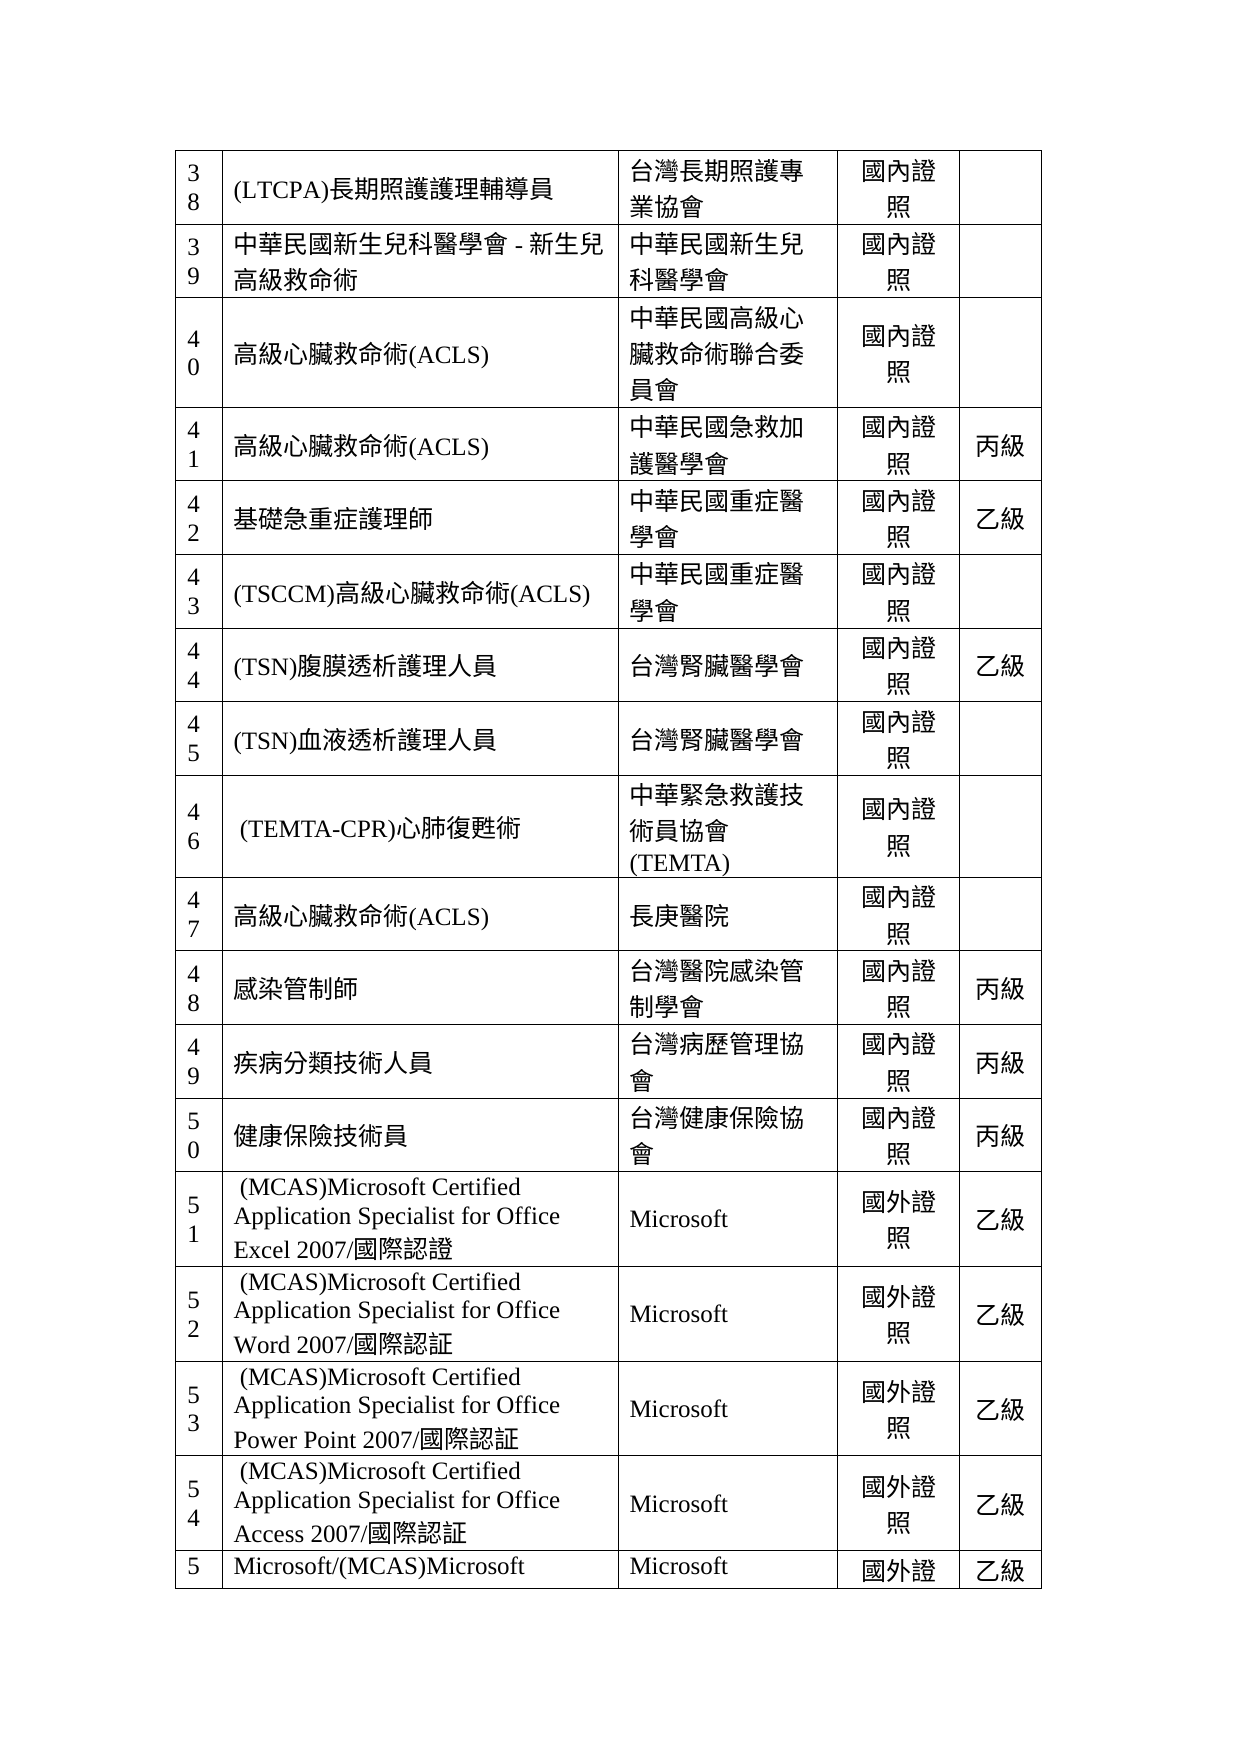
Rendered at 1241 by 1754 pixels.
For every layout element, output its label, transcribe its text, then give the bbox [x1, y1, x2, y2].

table_cell (MCAS)Microsoft Certified Application Specialist for Office Power Point 2007/國際認証 [223, 1362, 618, 1455]
table_cell 44 [176, 629, 222, 701]
table_cell 乙級 [960, 629, 1041, 701]
table_cell 中華民國急救加護醫學會 [619, 408, 837, 480]
table_cell 38 [176, 151, 222, 223]
table_cell 國外證照 [838, 1456, 959, 1550]
table_cell 50 [176, 1099, 222, 1171]
table_cell [960, 878, 1041, 950]
table_cell (MCAS)Microsoft Certified Application Specialist for Office Excel 2007/國際認證 [223, 1172, 618, 1266]
table_cell 42 [176, 481, 222, 554]
table_cell 台灣長期照護專業協會 [619, 151, 837, 223]
table_cell 國內證照 [838, 481, 959, 554]
table_cell 國外證 [838, 1551, 959, 1587]
table_cell 乙級 [960, 1551, 1041, 1587]
table_cell 乙級 [960, 1267, 1041, 1361]
table_cell 中華民國新生兒科醫學會 [619, 225, 837, 297]
table_cell (MCAS)Microsoft Certified Application Specialist for Office Access 2007/國際認証 [223, 1456, 618, 1550]
table_cell 高級心臟救命術(ACLS) [223, 298, 618, 407]
table_cell (TSN)血液透析護理人員 [223, 702, 618, 774]
table_cell 乙級 [960, 1172, 1041, 1266]
table_cell Microsoft [619, 1362, 837, 1455]
table_cell [960, 298, 1041, 407]
table_cell 46 [176, 776, 222, 877]
table_cell 國內證照 [838, 408, 959, 480]
table_cell 高級心臟救命術(ACLS) [223, 408, 618, 480]
table_cell 41 [176, 408, 222, 480]
table_cell 國內證照 [838, 225, 959, 297]
table_cell 47 [176, 878, 222, 950]
table_cell 43 [176, 555, 222, 627]
table_cell 中華民國重症醫學會 [619, 555, 837, 627]
table_cell 51 [176, 1172, 222, 1266]
table_cell 40 [176, 298, 222, 407]
table_cell [960, 702, 1041, 774]
table_cell [960, 225, 1041, 297]
table_cell 國內證照 [838, 1025, 959, 1097]
table_cell 國內證照 [838, 702, 959, 774]
table_cell 國內證照 [838, 298, 959, 407]
table_cell Microsoft [619, 1172, 837, 1266]
table_cell 國內證照 [838, 555, 959, 627]
table_cell [960, 776, 1041, 877]
table_cell 基礎急重症護理師 [223, 481, 618, 554]
table_cell 感染管制師 [223, 951, 618, 1024]
table_cell 國內證照 [838, 878, 959, 950]
table_cell [960, 151, 1041, 223]
table_cell 高級心臟救命術(ACLS) [223, 878, 618, 950]
table_cell 45 [176, 702, 222, 774]
table_cell (TEMTA-CPR)心肺復甦術 [223, 776, 618, 877]
table_cell 國外證照 [838, 1172, 959, 1266]
table_cell 49 [176, 1025, 222, 1097]
table_cell 丙級 [960, 408, 1041, 480]
table_cell 5 [176, 1551, 222, 1587]
table_cell 中華民國新生兒科醫學會 - 新生兒高級救命術 [223, 225, 618, 297]
table_cell 國內證照 [838, 776, 959, 877]
table_cell 中華民國重症醫學會 [619, 481, 837, 554]
table_cell 54 [176, 1456, 222, 1550]
table_cell 台灣腎臟醫學會 [619, 702, 837, 774]
table_cell 48 [176, 951, 222, 1024]
table_cell 疾病分類技術人員 [223, 1025, 618, 1097]
table_cell (TSCCM)高級心臟救命術(ACLS) [223, 555, 618, 627]
table_cell (MCAS)Microsoft Certified Application Specialist for Office Word 2007/國際認証 [223, 1267, 618, 1361]
table_cell 長庚醫院 [619, 878, 837, 950]
table_cell 國內證照 [838, 1099, 959, 1171]
table_cell 53 [176, 1362, 222, 1455]
table_cell Microsoft [619, 1456, 837, 1550]
table_cell 台灣健康保險協會 [619, 1099, 837, 1171]
table_cell 台灣病歷管理協會 [619, 1025, 837, 1097]
table_cell 乙級 [960, 481, 1041, 554]
table_cell Microsoft/(MCAS)Microsoft [223, 1551, 618, 1587]
table_cell 中華緊急救護技術員協會(TEMTA) [619, 776, 837, 877]
table_cell 國內證照 [838, 951, 959, 1024]
table_cell 丙級 [960, 951, 1041, 1024]
table_cell 國外證照 [838, 1267, 959, 1361]
table_cell 台灣醫院感染管制學會 [619, 951, 837, 1024]
table_cell Microsoft [619, 1551, 837, 1587]
table_cell 乙級 [960, 1456, 1041, 1550]
table_cell 52 [176, 1267, 222, 1361]
table_cell 台灣腎臟醫學會 [619, 629, 837, 701]
table_cell (LTCPA)長期照護護理輔導員 [223, 151, 618, 223]
table_cell 中華民國高級心臟救命術聯合委員會 [619, 298, 837, 407]
table_cell Microsoft [619, 1267, 837, 1361]
table_cell 健康保險技術員 [223, 1099, 618, 1171]
table_cell 國內證照 [838, 629, 959, 701]
table_cell 丙級 [960, 1025, 1041, 1097]
table_cell (TSN)腹膜透析護理人員 [223, 629, 618, 701]
table_cell [960, 555, 1041, 627]
table_cell 丙級 [960, 1099, 1041, 1171]
table_cell 國內證照 [838, 151, 959, 223]
table_cell 39 [176, 225, 222, 297]
table_cell 乙級 [960, 1362, 1041, 1455]
table_cell 國外證照 [838, 1362, 959, 1455]
